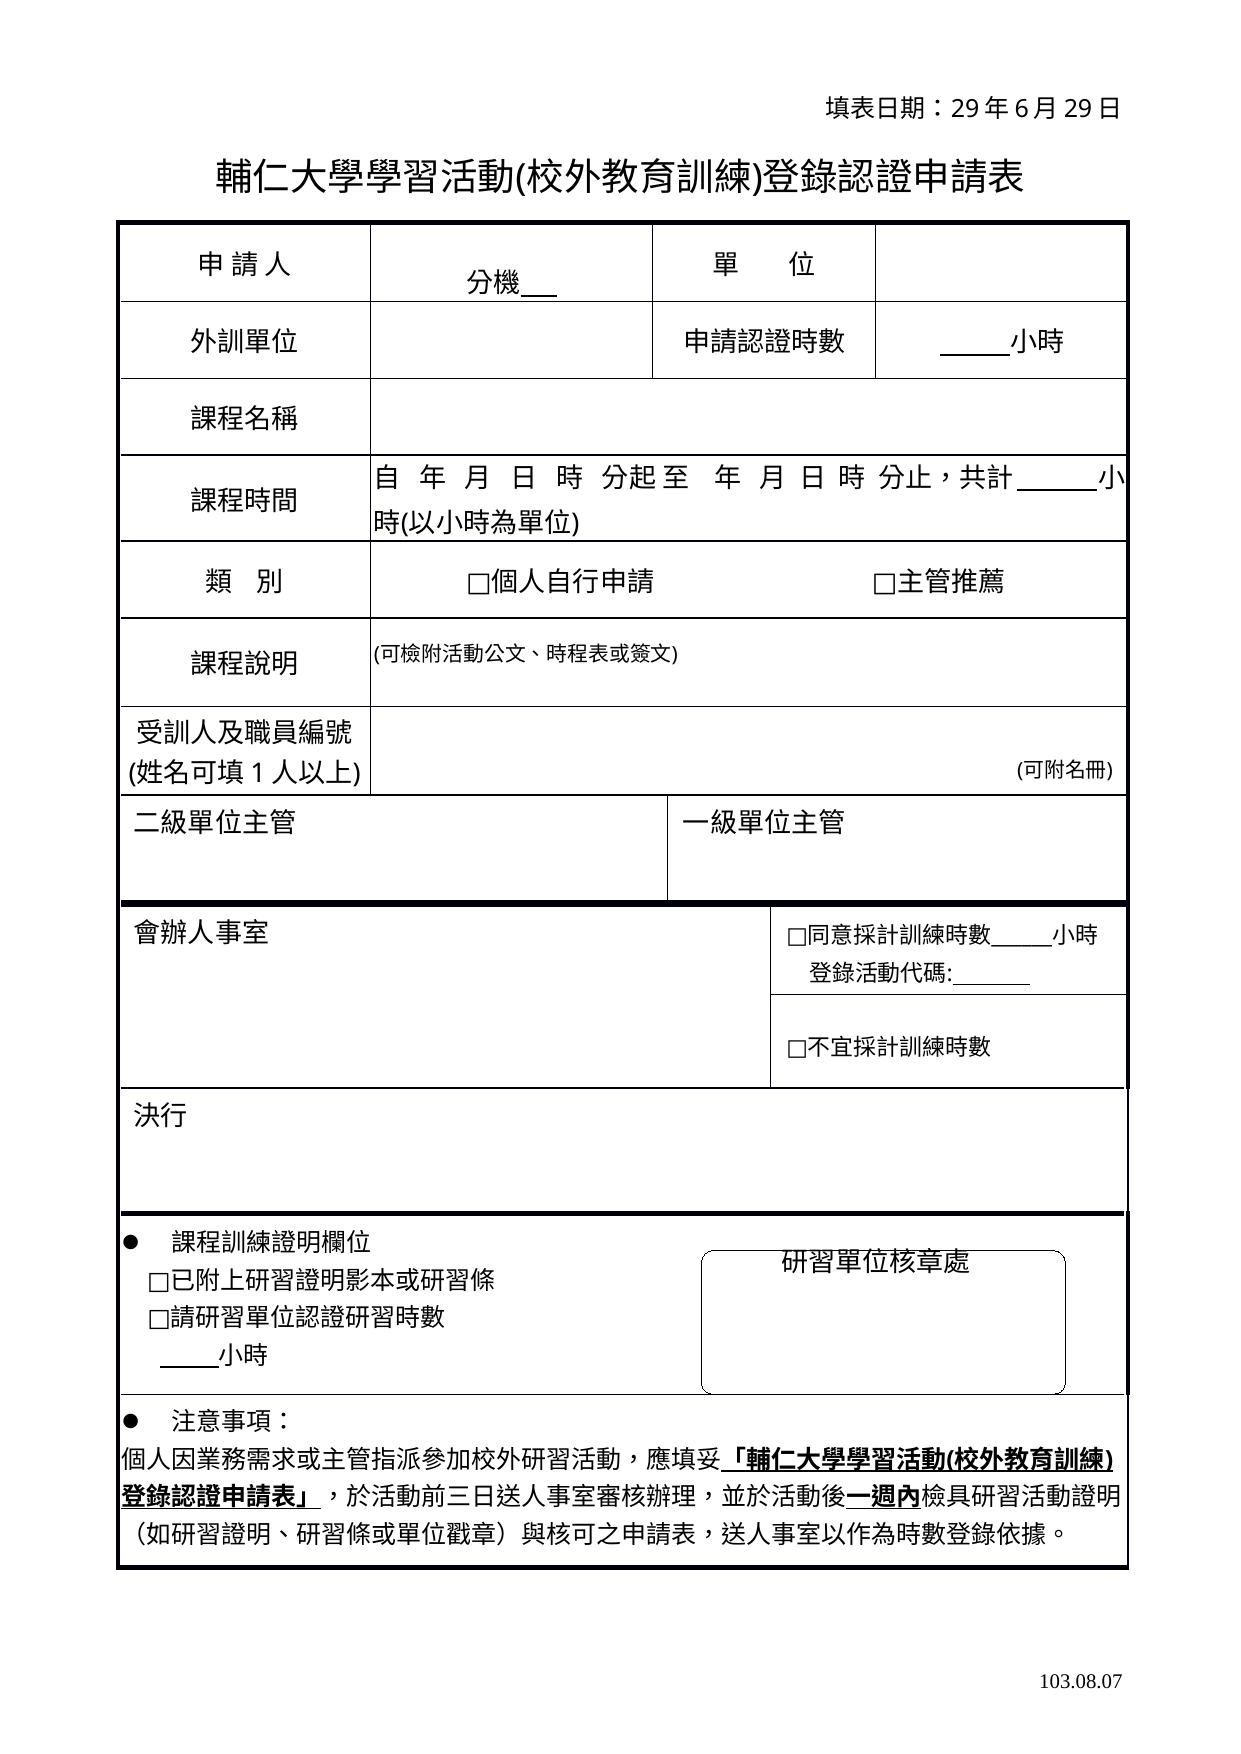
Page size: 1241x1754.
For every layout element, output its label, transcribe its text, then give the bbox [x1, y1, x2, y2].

table_cell 決行 [120, 1087, 1127, 1211]
table_cell (可附名冊) [371, 707, 1126, 794]
table_cell 申請認證時數 [653, 302, 875, 377]
table_header 單 位 [653, 225, 875, 301]
table_header 申 請 人 [120, 225, 370, 301]
table_cell □同意採計訓練時數______小時 登錄活動代碼: [771, 907, 1126, 994]
table_cell 小時 [876, 302, 1126, 377]
table_cell 外訓單位 [120, 302, 370, 377]
table_cell 自 年 月 日 時 分起 至 年 月 日 時 分止，共計 小時(以小時為單位) [371, 456, 1126, 540]
table_cell 一級單位主管 [668, 796, 1126, 900]
table_cell [371, 302, 652, 377]
table_cell 類 別 [120, 541, 370, 617]
table_cell 課程名稱 [120, 379, 370, 454]
table_cell (可檢附活動公文、時程表或簽文) [371, 619, 1126, 706]
text 輔仁大學學習活動(校外教育訓練)登錄認證申請表 [118, 147, 1122, 201]
table_cell 研習單位核章處 [623, 1211, 1126, 1394]
table_header 分機 [371, 225, 652, 301]
table_cell 課程時間 [120, 455, 370, 540]
table_cell 二級單位主管 [120, 795, 667, 900]
table_cell 課程說明 [120, 618, 370, 706]
table_header [876, 225, 1126, 301]
table_cell [371, 379, 1126, 454]
table_cell □不宜採計訓練時數 [771, 995, 1126, 1087]
table_cell 注意事項： 個人因業務需求或主管指派參加校外研習活動，應填妥「輔仁大學學習活動(校外教育訓練)登錄認證申請表」，於活動前三日送人事室審核辦理，並於活動後一週內檢具研習活動證明（如研習證明、研習條或單位戳章）與核可之申請表，送人事室以作為時數登錄依據。 [120, 1394, 1127, 1565]
table_cell 會辦人事室 [120, 901, 770, 1087]
table_cell 受訓人及職員編號 (姓名可填1人以上) [120, 707, 370, 794]
table_cell 課程訓練證明欄位 □已附上研習證明影本或研習條 □請研習單位認證研習時數 小時 [120, 1212, 623, 1394]
table_cell □個人自行申請 [371, 542, 749, 617]
table_cell □主管推薦 [749, 542, 1126, 617]
